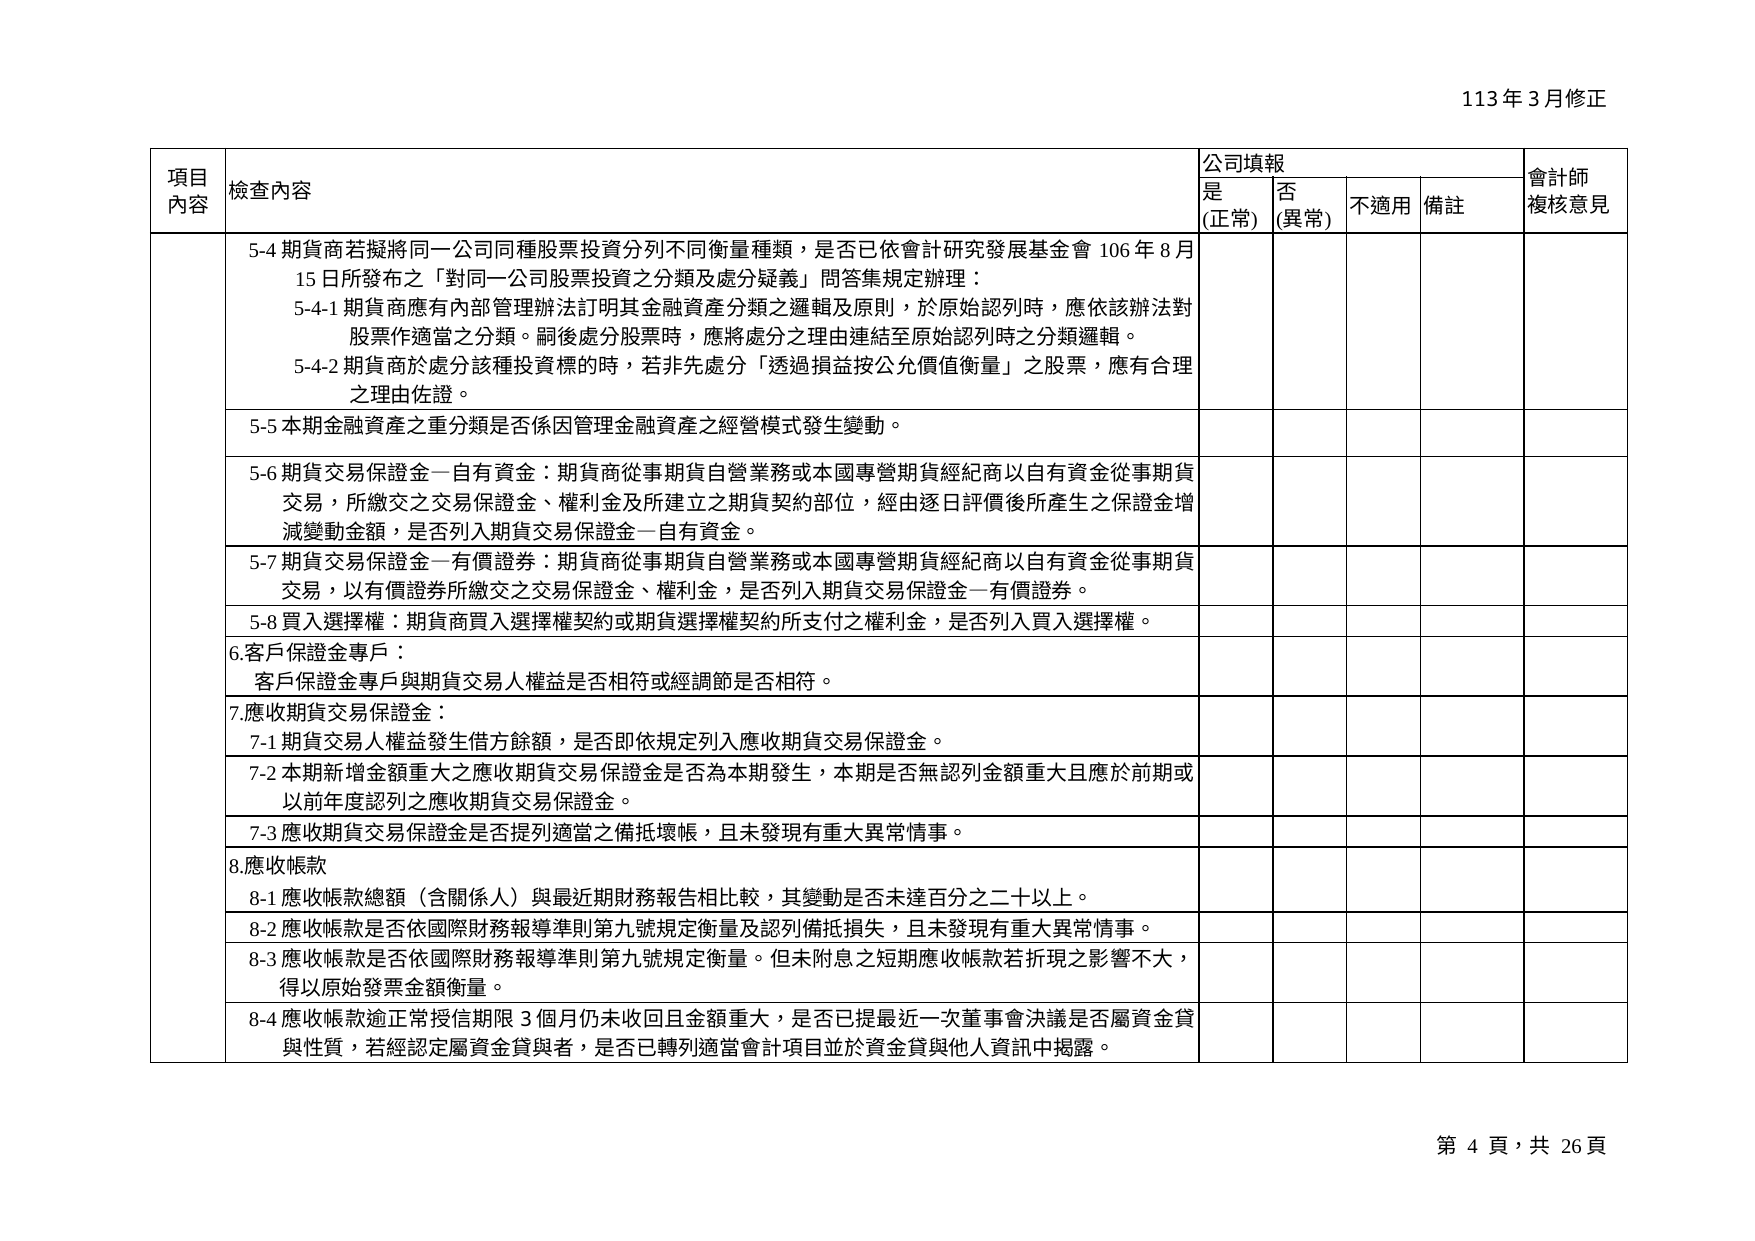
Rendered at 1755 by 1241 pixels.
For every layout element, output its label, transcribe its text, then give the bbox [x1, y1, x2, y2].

table_cell [1200, 457, 1272, 545]
table_header 檢查內容 [226, 149, 1198, 232]
table_cell [1200, 817, 1272, 846]
table_cell 8-4應收帳款逾正常授信期限3個月仍未收回且金額重大，是否已提最近一次董事會決議是否屬資金貸與性質，若經認定屬資金貸與者，是否已轉列適當會計項目並於資金貸與他人資訊中揭露。 [226, 1003, 1198, 1062]
table_cell 備註 [1421, 178, 1523, 232]
table_cell [1200, 547, 1272, 605]
table_cell [1274, 848, 1346, 911]
table_cell [1421, 848, 1523, 911]
table_cell [1421, 547, 1523, 605]
table_cell [1347, 234, 1420, 409]
table_cell [1200, 410, 1272, 456]
table_cell [1525, 757, 1627, 815]
table_cell [1421, 943, 1523, 1002]
table_cell [1200, 234, 1272, 409]
table_cell [1525, 913, 1627, 942]
table_cell [1347, 410, 1420, 456]
table_cell [1274, 943, 1346, 1002]
table_cell [1274, 637, 1346, 695]
table_cell [1274, 234, 1346, 409]
table_cell 5-4期貨商若擬將同一公司同種股票投資分列不同衡量種類，是否已依會計研究發展基金會106年8月15日所發布之「對同一公司股票投資之分類及處分疑義」問答集規定辦理： 5-4-1期貨商應有內部管理辦法訂明其金融資產分類之邏輯及原則，於原始認列時，應依該辦法對股票作適當之分類。嗣後處分股票時，應將處分之理由連結至原始認列時之分類邏輯。 5-4-2期貨商於處分該種投資標的時，若非先處分「透過損益按公允價值衡量」之股票，應有合理之理由佐證。 [226, 234, 1198, 409]
table_cell [1274, 913, 1346, 942]
table_cell [151, 234, 225, 1062]
table_cell [1525, 547, 1627, 605]
table_cell [1525, 943, 1627, 1002]
table_cell [1421, 410, 1523, 456]
table_cell 5-7期貨交易保證金—有價證券：期貨商從事期貨自營業務或本國專營期貨經紀商以自有資金從事期貨交易，以有價證券所繳交之交易保證金、權利金，是否列入期貨交易保證金—有價證券。 [226, 547, 1198, 605]
table_cell [1274, 410, 1346, 456]
table_cell [1274, 757, 1346, 815]
table_cell [1347, 606, 1420, 636]
table_cell [1421, 234, 1523, 409]
table_cell [1525, 817, 1627, 846]
table_cell [1274, 697, 1346, 755]
table_cell [1200, 757, 1272, 815]
table_cell [1200, 943, 1272, 1002]
table_cell [1274, 817, 1346, 846]
table_cell [1421, 757, 1523, 815]
table_cell [1421, 1003, 1523, 1062]
table_cell 是 (正常) [1200, 178, 1272, 232]
table_cell 6.客戶保證金專戶： 客戶保證金專戶與期貨交易人權益是否相符或經調節是否相符。 [226, 637, 1198, 695]
table_cell [1347, 757, 1420, 815]
table_cell 8-2應收帳款是否依國際財務報導準則第九號規定衡量及認列備抵損失，且未發現有重大異常情事。 [226, 913, 1198, 942]
table_cell 7-3應收期貨交易保證金是否提列適當之備抵壞帳，且未發現有重大異常情事。 [226, 817, 1198, 846]
table_cell [1200, 848, 1272, 911]
table_cell [1347, 913, 1420, 942]
table_cell [1525, 410, 1627, 456]
table_cell [1200, 697, 1272, 755]
table_cell [1347, 817, 1420, 846]
table_cell [1347, 547, 1420, 605]
table_cell 8.應收帳款 8-1應收帳款總額（含關係人）與最近期財務報告相比較，其變動是否未達百分之二十以上。 [226, 848, 1198, 911]
table_cell [1274, 1003, 1346, 1062]
table_cell [1200, 1003, 1272, 1062]
table_cell [1525, 1003, 1627, 1062]
table_cell [1421, 817, 1523, 846]
table_cell [1525, 234, 1627, 409]
table_header 項目 內容 [151, 149, 225, 232]
table_cell [1421, 606, 1523, 636]
table_cell [1421, 457, 1523, 545]
table_cell [1421, 637, 1523, 695]
table_header 會計師 複核意見 [1525, 149, 1627, 232]
table_cell 不適用 [1347, 178, 1420, 232]
table_cell 7-2本期新增金額重大之應收期貨交易保證金是否為本期發生，本期是否無認列金額重大且應於前期或以前年度認列之應收期貨交易保證金。 [226, 757, 1198, 815]
table_cell [1421, 913, 1523, 942]
table_cell [1347, 848, 1420, 911]
table_cell 否 (異常) [1274, 178, 1346, 232]
table_cell 5-8買入選擇權：期貨商買入選擇權契約或期貨選擇權契約所支付之權利金，是否列入買入選擇權。 [226, 606, 1198, 636]
table_cell [1200, 637, 1272, 695]
table_cell [1200, 913, 1272, 942]
table_cell [1525, 457, 1627, 545]
table_cell [1525, 697, 1627, 755]
table_cell [1347, 697, 1420, 755]
table_cell 5-5本期金融資產之重分類是否係因管理金融資產之經營模式發生變動。 [226, 410, 1198, 456]
table_cell [1274, 606, 1346, 636]
table_cell 7.應收期貨交易保證金： 7-1期貨交易人權益發生借方餘額，是否即依規定列入應收期貨交易保證金。 [226, 697, 1198, 755]
table_cell [1421, 697, 1523, 755]
table_header 公司填報 [1200, 149, 1523, 176]
table_cell [1525, 606, 1627, 636]
table_cell [1274, 547, 1346, 605]
table_cell [1347, 637, 1420, 695]
table_cell [1525, 848, 1627, 911]
table_cell 8-3應收帳款是否依國際財務報導準則第九號規定衡量。但未附息之短期應收帳款若折現之影響不大，得以原始發票金額衡量。 [226, 943, 1198, 1002]
table_cell [1347, 1003, 1420, 1062]
table_cell [1347, 457, 1420, 545]
table_cell 5-6期貨交易保證金—自有資金：期貨商從事期貨自營業務或本國專營期貨經紀商以自有資金從事期貨交易，所繳交之交易保證金、權利金及所建立之期貨契約部位，經由逐日評價後所產生之保證金增減變動金額，是否列入期貨交易保證金—自有資金。 [226, 457, 1198, 545]
table_cell [1274, 457, 1346, 545]
table_cell [1347, 943, 1420, 1002]
table_cell [1200, 606, 1272, 636]
table_cell [1525, 637, 1627, 695]
